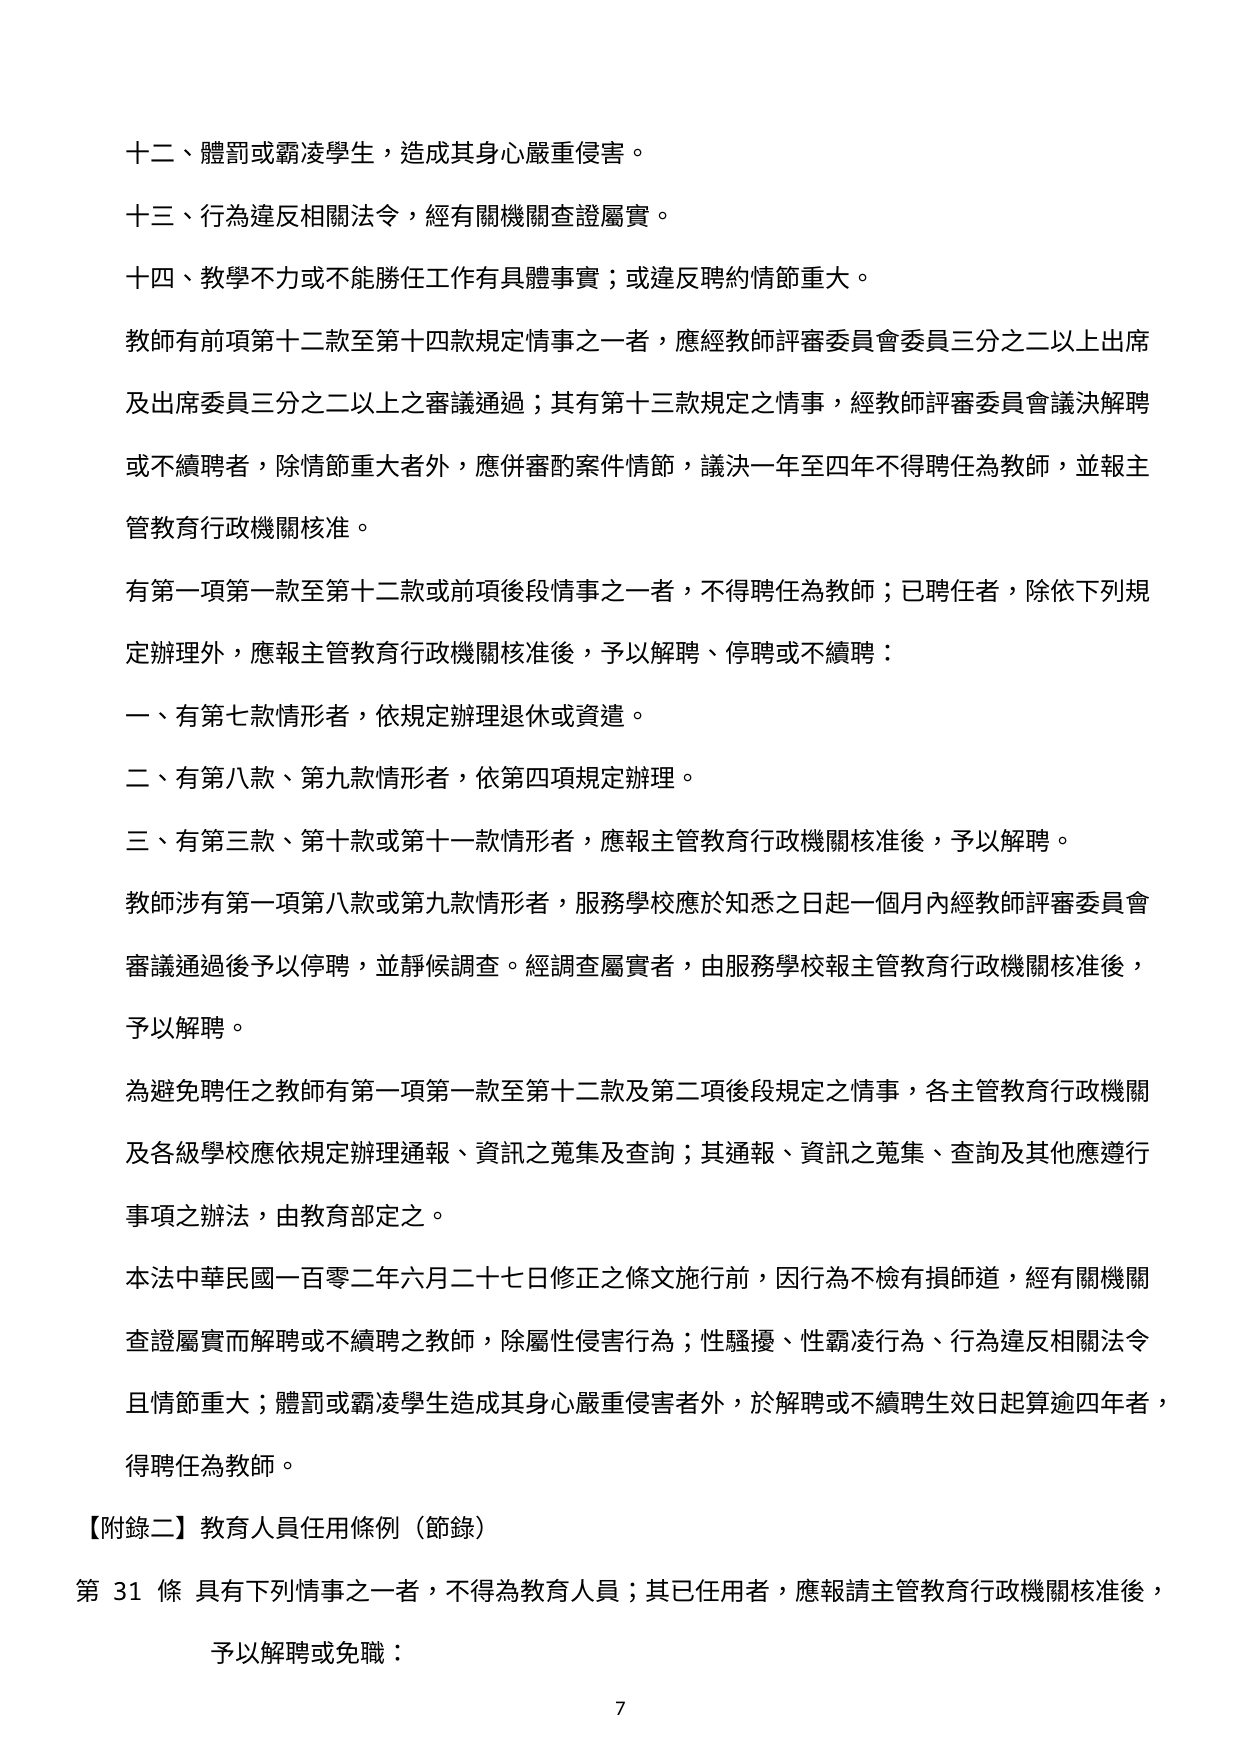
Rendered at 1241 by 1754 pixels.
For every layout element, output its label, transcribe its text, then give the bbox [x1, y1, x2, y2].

text 十二、體罰或霸凌學生，造成其身心嚴重侵害。 [75, 110, 1165, 173]
text 十三、行為違反相關法令，經有關機關查證屬實。 [75, 173, 1165, 235]
text 第 31 條 具有下列情事之一者，不得為教育人員；其已任用者，應報請主管教育行政機關核准後， [75, 1548, 1165, 1610]
text 【附錄二】教育人員任用條例（節錄） [75, 1485, 1165, 1548]
text 有第一項第一款至第十二款或前項後段情事之一者，不得聘任為教師；已聘任者，除依下列規定辦理外，應報主管教育行政機關核准後，予以解聘、停聘或不續聘： [125, 548, 1165, 673]
text 予以解聘或免職： [75, 1610, 1165, 1673]
text 教師涉有第一項第八款或第九款情形者，服務學校應於知悉之日起一個月內經教師評審委員會審議通過後予以停聘，並靜候調查。經調查屬實者，由服務學校報主管教育行政機關核准後，予以解聘。 [125, 860, 1165, 1048]
text 三、有第三款、第十款或第十一款情形者，應報主管教育行政機關核准後，予以解聘。 [75, 798, 1165, 860]
text 本法中華民國一百零二年六月二十七日修正之條文施行前，因行為不檢有損師道，經有關機關查證屬實而解聘或不續聘之教師，除屬性侵害行為；性騷擾、性霸凌行為、行為違反相關法令且情節重大；體罰或霸凌學生造成其身心嚴重侵害者外，於解聘或不續聘生效日起算逾四年者，得聘任為教師。 [125, 1235, 1165, 1485]
text 為避免聘任之教師有第一項第一款至第十二款及第二項後段規定之情事，各主管教育行政機關及各級學校應依規定辦理通報、資訊之蒐集及查詢；其通報、資訊之蒐集、查詢及其他應遵行事項之辦法，由教育部定之。 [125, 1048, 1165, 1235]
text 十四、教學不力或不能勝任工作有具體事實；或違反聘約情節重大。 [75, 235, 1165, 298]
text 二、有第八款、第九款情形者，依第四項規定辦理。 [75, 735, 1165, 798]
text 教師有前項第十二款至第十四款規定情事之一者，應經教師評審委員會委員三分之二以上出席及出席委員三分之二以上之審議通過；其有第十三款規定之情事，經教師評審委員會議決解聘或不續聘者，除情節重大者外，應併審酌案件情節，議決一年至四年不得聘任為教師，並報主管教育行政機關核准。 [125, 298, 1165, 548]
text 一、有第七款情形者，依規定辦理退休或資遣。 [75, 673, 1165, 735]
